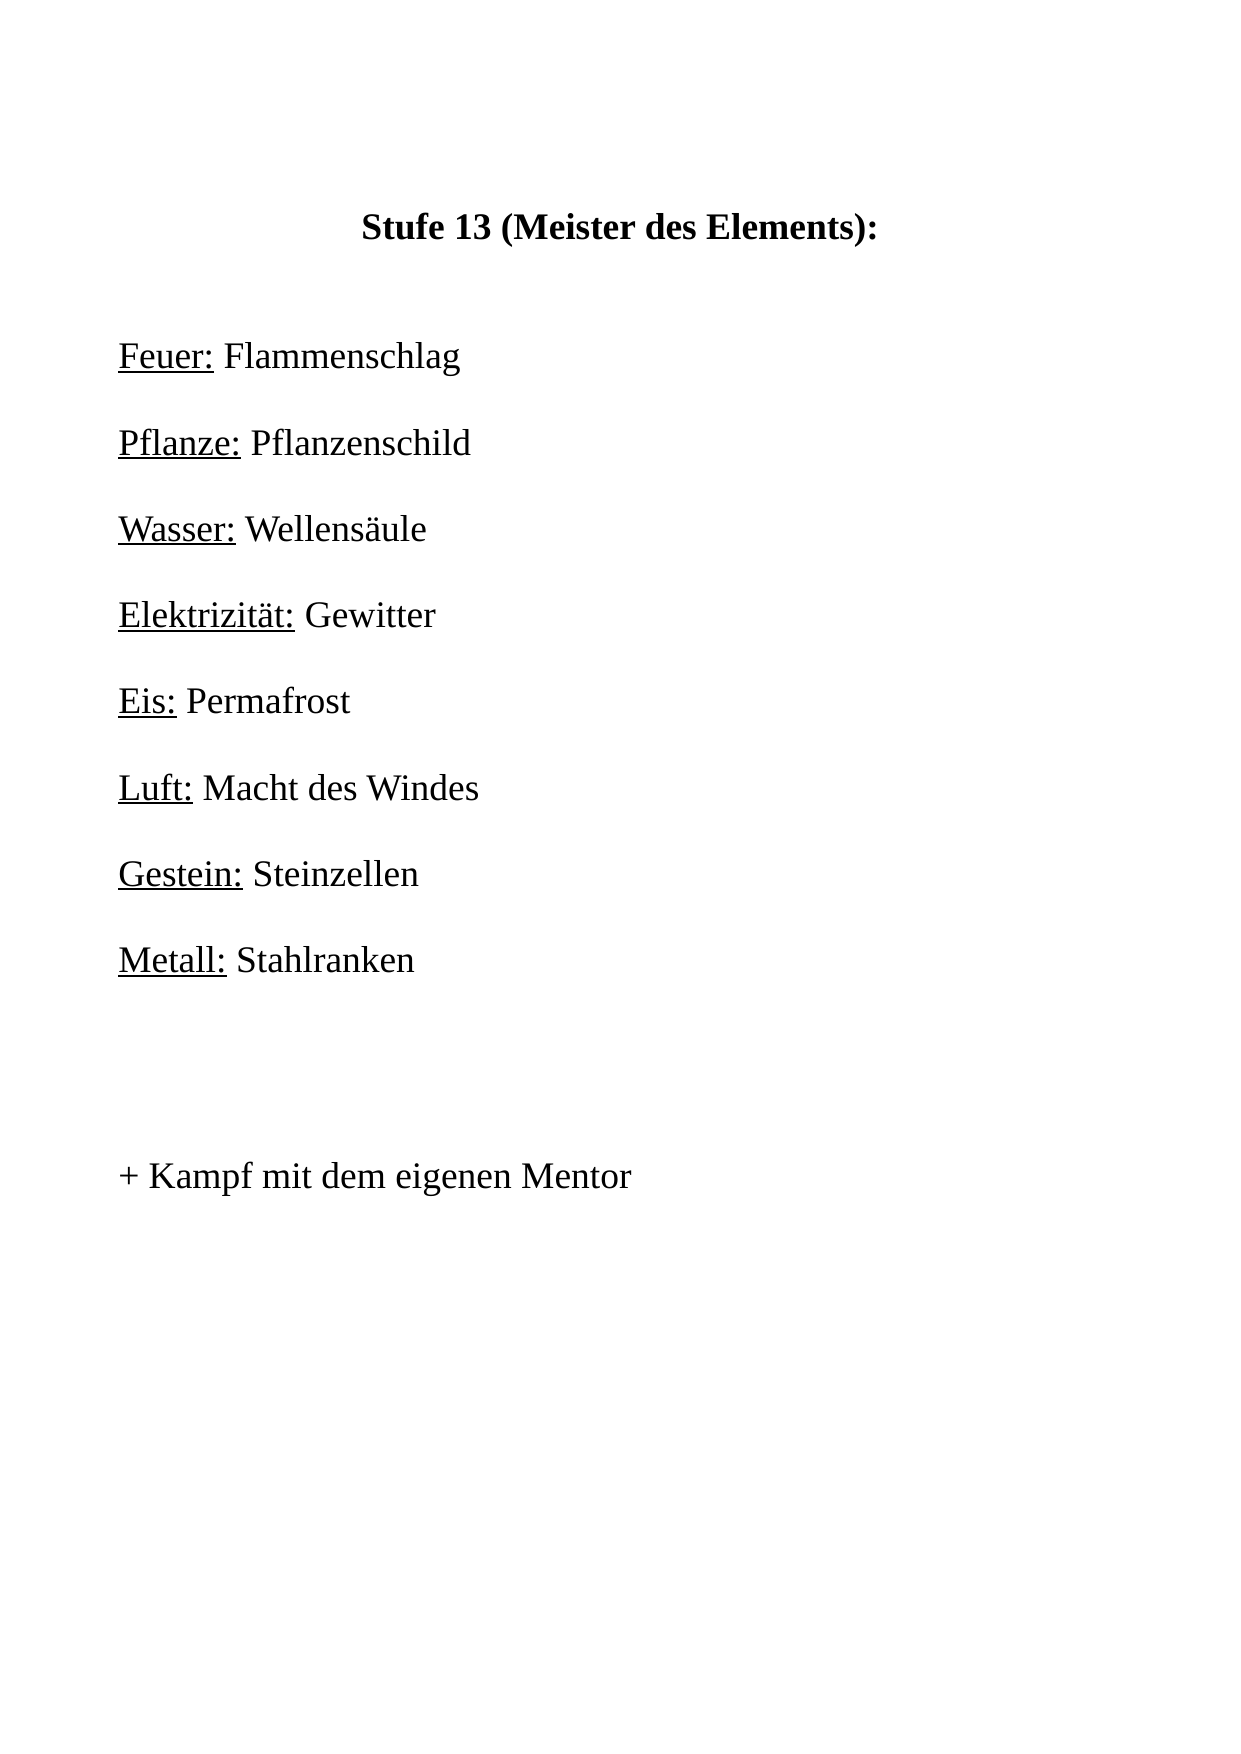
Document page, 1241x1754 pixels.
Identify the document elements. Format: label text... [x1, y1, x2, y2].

text Pflanze: Pflanzenschild [118, 420, 1122, 463]
text Elektrizität: Gewitter [118, 592, 1122, 636]
text Metall: Stahlranken [118, 937, 1122, 981]
text Feuer: Flammenschlag [118, 334, 1122, 377]
text Luft: Macht des Windes [118, 765, 1122, 808]
text Gestein: Steinzellen [118, 851, 1122, 894]
text + Kampf mit dem eigenen Mentor [118, 1153, 1122, 1196]
text Eis: Permafrost [118, 679, 1122, 722]
text Wasser: Wellensäule [118, 506, 1122, 549]
text Stufe 13 (Meister des Elements): [118, 204, 1122, 247]
